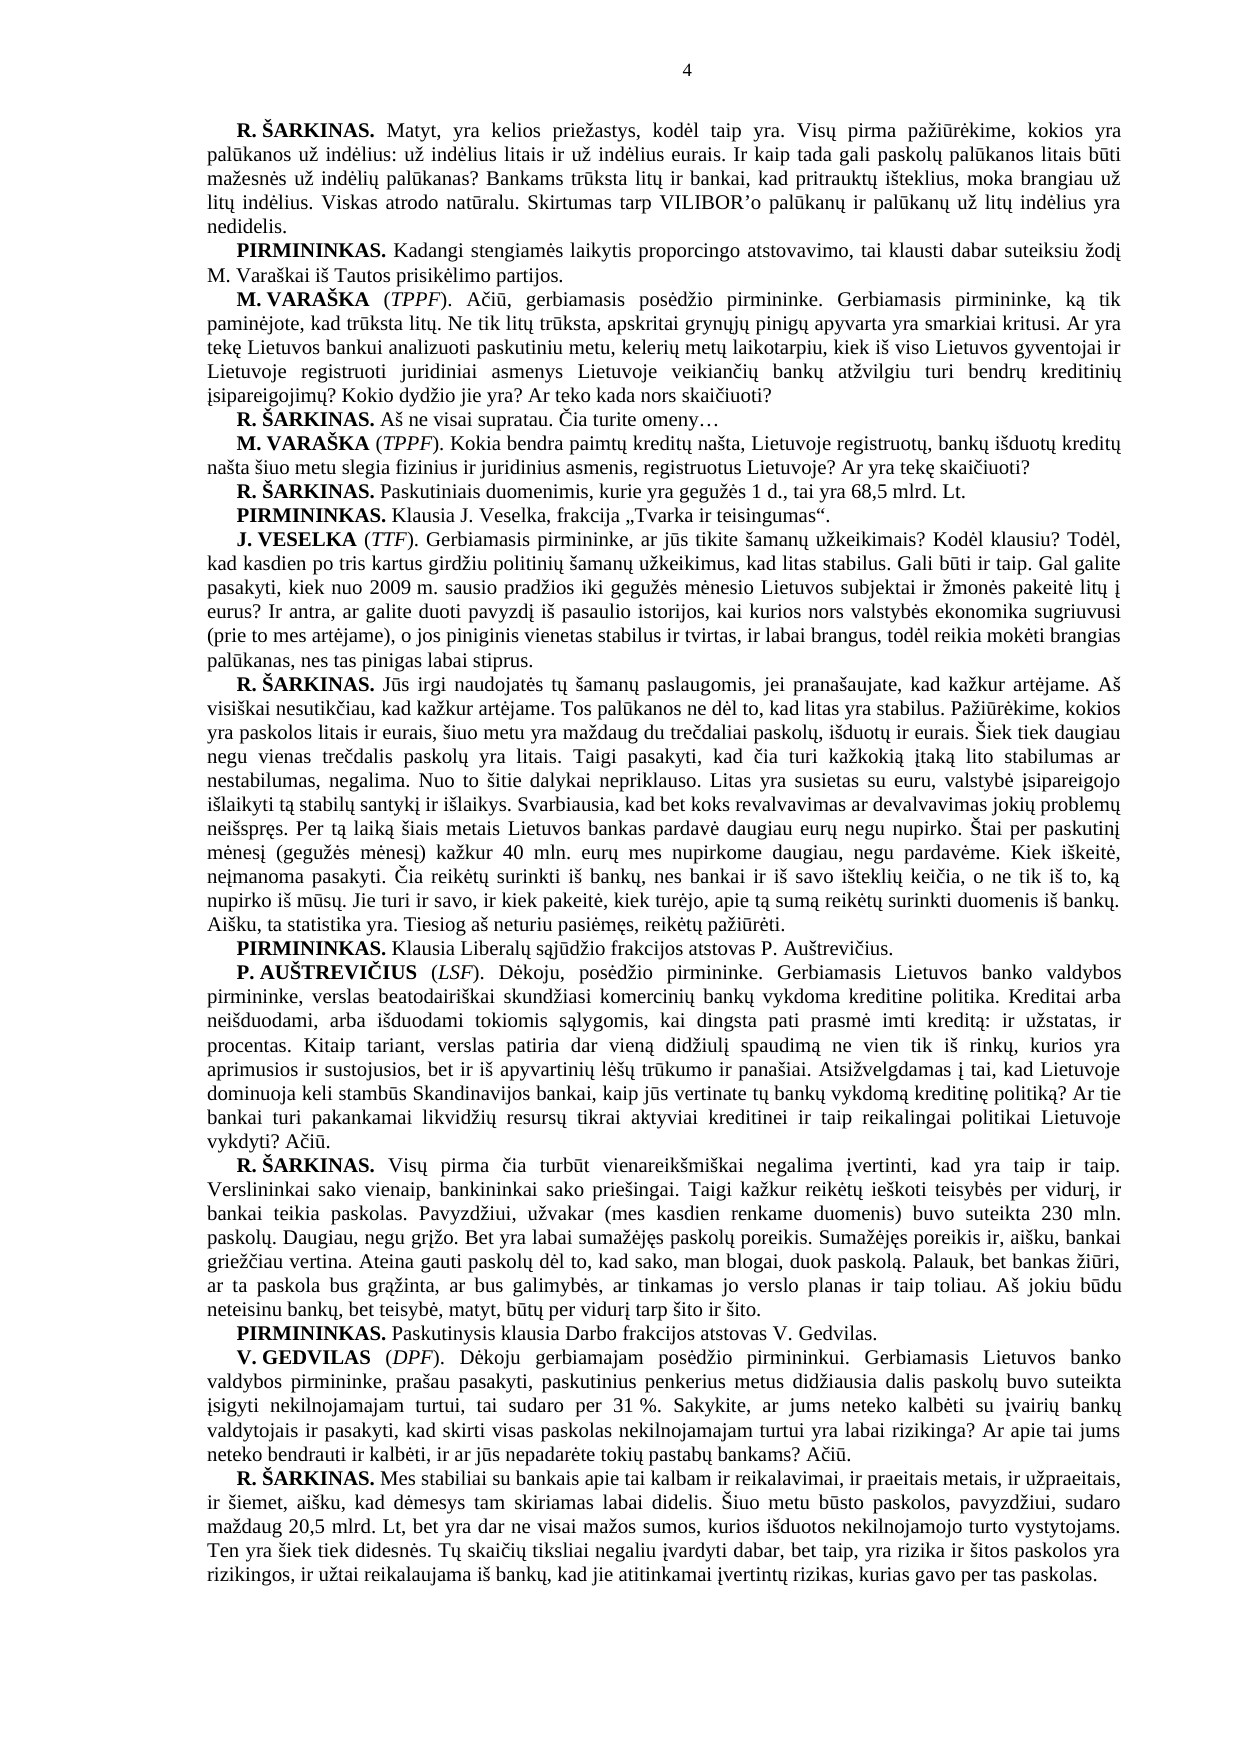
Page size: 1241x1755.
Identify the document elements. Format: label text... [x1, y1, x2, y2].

text PIRMININKAS. Klausia Liberalų sąjūdžio frakcijos atstovas P. Auštrevičius. [207, 936, 1122, 960]
text V. GEDVILAS (DPF). Dėkoju gerbiamajam posėdžio pirmininkui. Gerbiamasis Lietuvos banko valdybos pirmininke, prašau pasakyti, paskutinius penkerius metus didžiausia dalis paskolų buvo suteikta įsigyti nekilnojamajam turtui, tai sudaro per 31 %. Sakykite, ar jums neteko kalbėti su įvairių bankų valdytojais ir pasakyti, kad skirti visas paskolas nekilnojamajam turtui yra labai rizikinga? Ar apie tai jums neteko bendrauti ir kalbėti, ir ar jūs nepadarėte tokių pastabų bankams? Ačiū. [207, 1345, 1122, 1466]
text R. ŠARKINAS. Paskutiniais duomenimis, kurie yra gegužės 1 d., tai yra 68,5 mlrd. Lt. [207, 479, 1122, 503]
text M. VARAŠKA (TPPF). Ačiū, gerbiamasis posėdžio pirmininke. Gerbiamasis pirmininke, ką tik paminėjote, kad trūksta litų. Ne tik litų trūksta, apskritai grynųjų pinigų apyvarta yra smarkiai kritusi. Ar yra tekę Lietuvos bankui analizuoti paskutiniu metu, kelerių metų laikotarpiu, kiek iš viso Lietuvos gyventojai ir Lietuvoje registruoti juridiniai asmenys Lietuvoje veikiančių bankų atžvilgiu turi bendrų kreditinių įsipareigojimų? Kokio dydžio jie yra? Ar teko kada nors skaičiuoti? [207, 287, 1122, 407]
text R. ŠARKINAS. Jūs irgi naudojatės tų šamanų paslaugomis, jei pranašaujate, kad kažkur artėjame. Aš visiškai nesutikčiau, kad kažkur artėjame. Tos palūkanos ne dėl to, kad litas yra stabilus. Pažiūrėkime, kokios yra paskolos litais ir eurais, šiuo metu yra maždaug du trečdaliai paskolų, išduotų ir eurais. Šiek tiek daugiau negu vienas trečdalis paskolų yra litais. Taigi pasakyti, kad čia turi kažkokią įtaką lito stabilumas ar nestabilumas, negalima. Nuo to šitie dalykai nepriklauso. Litas yra susietas su euru, valstybė įsipareigojo išlaikyti tą stabilų santykį ir išlaikys. Svarbiausia, kad bet koks revalvavimas ar devalvavimas jokių problemų neišspręs. Per tą laiką šiais metais Lietuvos bankas pardavė daugiau eurų negu nupirko. Štai per paskutinį mėnesį (gegužės mėnesį) kažkur 40 mln. eurų mes nupirkome daugiau, negu pardavėme. Kiek iškeitė, neįmanoma pasakyti. Čia reikėtų surinkti iš bankų, nes bankai ir iš savo išteklių keičia, o ne tik iš to, ką nupirko iš mūsų. Jie turi ir savo, ir kiek pakeitė, kiek turėjo, apie tą sumą reikėtų surinkti duomenis iš bankų. Aišku, ta statistika yra. Tiesiog aš neturiu pasiėmęs, reikėtų pažiūrėti. [207, 672, 1122, 936]
text R. ŠARKINAS. Matyt, yra kelios priežastys, kodėl taip yra. Visų pirma pažiūrėkime, kokios yra palūkanos už indėlius: už indėlius litais ir už indėlius eurais. Ir kaip tada gali paskolų palūkanos litais būti mažesnės už indėlių palūkanas? Bankams trūksta litų ir bankai, kad pritrauktų išteklius, moka brangiau už litų indėlius. Viskas atrodo natūralu. Skirtumas tarp VILIBOR’o palūkanų ir palūkanų už litų indėlius yra nedidelis. [207, 118, 1122, 238]
text J. VESELKA (TTF). Gerbiamasis pirmininke, ar jūs tikite šamanų užkeikimais? Kodėl klausiu? Todėl, kad kasdien po tris kartus girdžiu politinių šamanų užkeikimus, kad litas stabilus. Gali būti ir taip. Gal galite pasakyti, kiek nuo 2009 m. sausio pradžios iki gegužės mėnesio Lietuvos subjektai ir žmonės pakeitė litų į eurus? Ir antra, ar galite duoti pavyzdį iš pasaulio istorijos, kai kurios nors valstybės ekonomika sugriuvusi (prie to mes artėjame), o jos piniginis vienetas stabilus ir tvirtas, ir labai brangus, todėl reikia mokėti brangias palūkanas, nes tas pinigas labai stiprus. [207, 527, 1122, 672]
text R. ŠARKINAS. Aš ne visai supratau. Čia turite omeny… [207, 407, 1122, 431]
text R. ŠARKINAS. Mes stabiliai su bankais apie tai kalbam ir reikalavimai, ir praeitais metais, ir užpraeitais, ir šiemet, aišku, kad dėmesys tam skiriamas labai didelis. Šiuo metu būsto paskolos, pavyzdžiui, sudaro maždaug 20,5 mlrd. Lt, bet yra dar ne visai mažos sumos, kurios išduotos nekilnojamojo turto vystytojams. Ten yra šiek tiek didesnės. Tų skaičių tiksliai negaliu įvardyti dabar, bet taip, yra rizika ir šitos paskolos yra rizikingos, ir užtai reikalaujama iš bankų, kad jie atitinkamai įvertintų rizikas, kurias gavo per tas paskolas. [207, 1466, 1122, 1586]
text PIRMININKAS. Klausia J. Veselka, frakcija „Tvarka ir teisingumas“. [207, 503, 1122, 527]
text PIRMININKAS. Kadangi stengiamės laikytis proporcingo atstovavimo, tai klausti dabar suteiksiu žodį M. Varaškai iš Tautos prisikėlimo partijos. [207, 238, 1122, 287]
text PIRMININKAS. Paskutinysis klausia Darbo frakcijos atstovas V. Gedvilas. [207, 1321, 1122, 1345]
text M. VARAŠKA (TPPF). Kokia bendra paimtų kreditų našta, Lietuvoje registruotų, bankų išduotų kreditų našta šiuo metu slegia fizinius ir juridinius asmenis, registruotus Lietuvoje? Ar yra tekę skaičiuoti? [207, 431, 1122, 479]
text P. AUŠTREVIČIUS (LSF). Dėkoju, posėdžio pirmininke. Gerbiamasis Lietuvos banko valdybos pirmininke, verslas beatodairiškai skundžiasi komercinių bankų vykdoma kreditine politika. Kreditai arba neišduodami, arba išduodami tokiomis sąlygomis, kai dingsta pati prasmė imti kreditą: ir užstatas, ir procentas. Kitaip tariant, verslas patiria dar vieną didžiulį spaudimą ne vien tik iš rinkų, kurios yra aprimusios ir sustojusios, bet ir iš apyvartinių lėšų trūkumo ir panašiai. Atsižvelgdamas į tai, kad Lietuvoje dominuoja keli stambūs Skandinavijos bankai, kaip jūs vertinate tų bankų vykdomą kreditinę politiką? Ar tie bankai turi pakankamai likvidžių resursų tikrai aktyviai kreditinei ir taip reikalingai politikai Lietuvoje vykdyti? Ačiū. [207, 960, 1122, 1153]
text R. ŠARKINAS. Visų pirma čia turbūt vienareikšmiškai negalima įvertinti, kad yra taip ir taip. Verslininkai sako vienaip, bankininkai sako priešingai. Taigi kažkur reikėtų ieškoti teisybės per vidurį, ir bankai teikia paskolas. Pavyzdžiui, užvakar (mes kasdien renkame duomenis) buvo suteikta 230 mln. paskolų. Daugiau, negu grįžo. Bet yra labai sumažėjęs paskolų poreikis. Sumažėjęs poreikis ir, aišku, bankai griežčiau vertina. Ateina gauti paskolų dėl to, kad sako, man blogai, duok paskolą. Palauk, bet bankas žiūri, ar ta paskola bus grąžinta, ar bus galimybės, ar tinkamas jo verslo planas ir taip toliau. Aš jokiu būdu neteisinu bankų, bet teisybė, matyt, būtų per vidurį tarp šito ir šito. [207, 1153, 1122, 1321]
